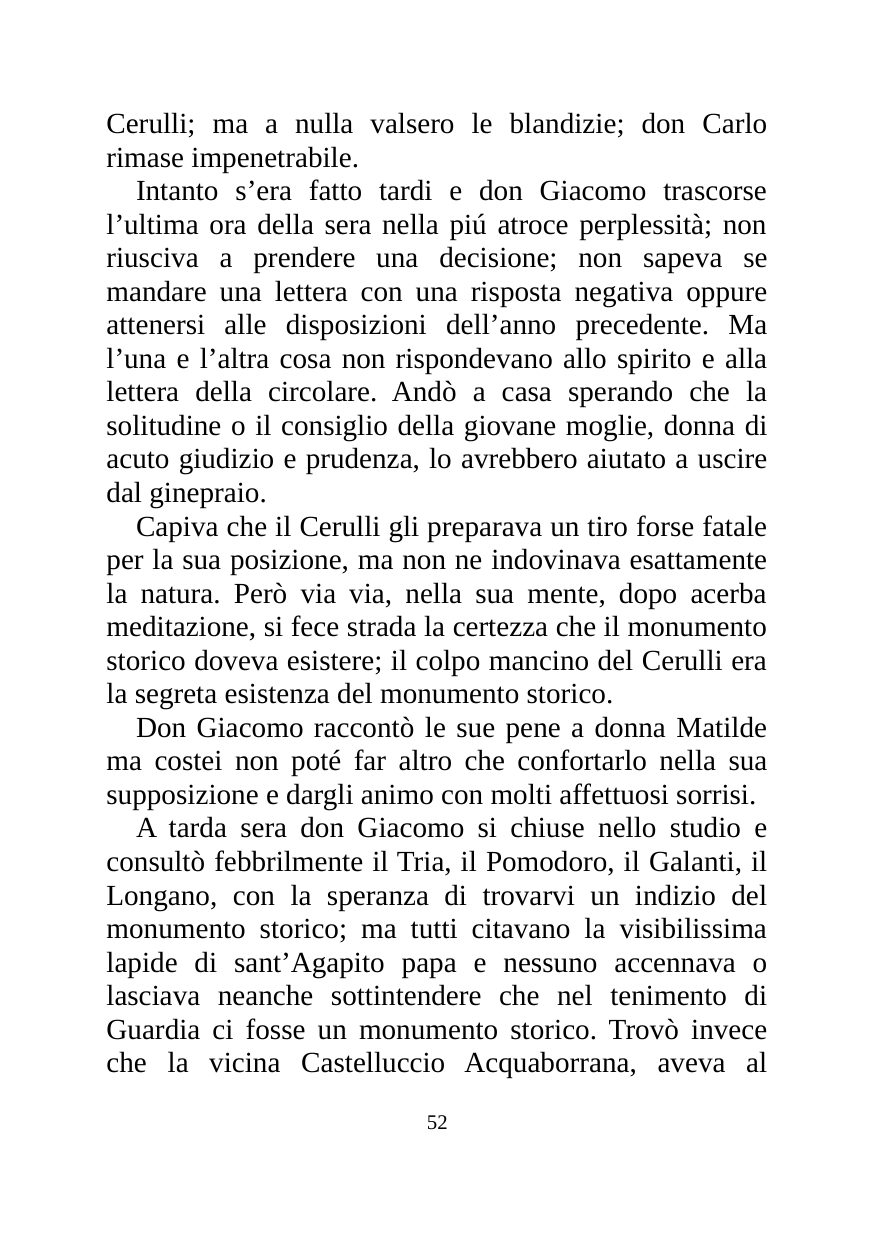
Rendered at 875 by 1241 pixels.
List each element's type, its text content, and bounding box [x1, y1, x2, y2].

text Don Giacomo raccontò le sue pene a donna Matilde ma costei non poté far altro che confortarlo nella sua supposizione e dargli animo con molti affettuosi sorrisi. [106, 710, 768, 811]
text Intanto s’era fatto tardi e don Giacomo trascorse l’ultima ora della sera nella piú atroce perplessità; non riusciva a prendere una decisione; non sapeva se mandare una lettera con una risposta negativa oppure attenersi alle disposizioni dell’anno precedente. Ma l’una e l’altra cosa non rispondevano allo spirito e alla lettera della circolare. Andò a casa sperando che la solitudine o il consiglio della giovane moglie, donna di acuto giudizio e prudenza, lo avrebbero aiutato a uscire dal ginepraio. [106, 173, 768, 509]
text Cerulli; ma a nulla valsero le blandizie; don Carlo rimase impenetrabile. [106, 106, 768, 173]
text A tarda sera don Giacomo si chiuse nello studio e consultò febbrilmente il Tria, il Pomodoro, il Galanti, il Longano, con la speranza di trovarvi un indizio del monumento storico; ma tutti citavano la visibilissima lapide di sant’Agapito papa e nessuno accennava o lasciava neanche sottintendere che nel tenimento di Guardia ci fosse un monumento storico. Trovò invece che la vicina Castelluccio Acquaborrana, aveva al [106, 811, 768, 1079]
text Capiva che il Cerulli gli preparava un tiro forse fatale per la sua posizione, ma non ne indovinava esattamente la natura. Però via via, nella sua mente, dopo acerba meditazione, si fece strada la certezza che il monumento storico doveva esistere; il colpo mancino del Cerulli era la segreta esistenza del monumento storico. [106, 509, 768, 710]
